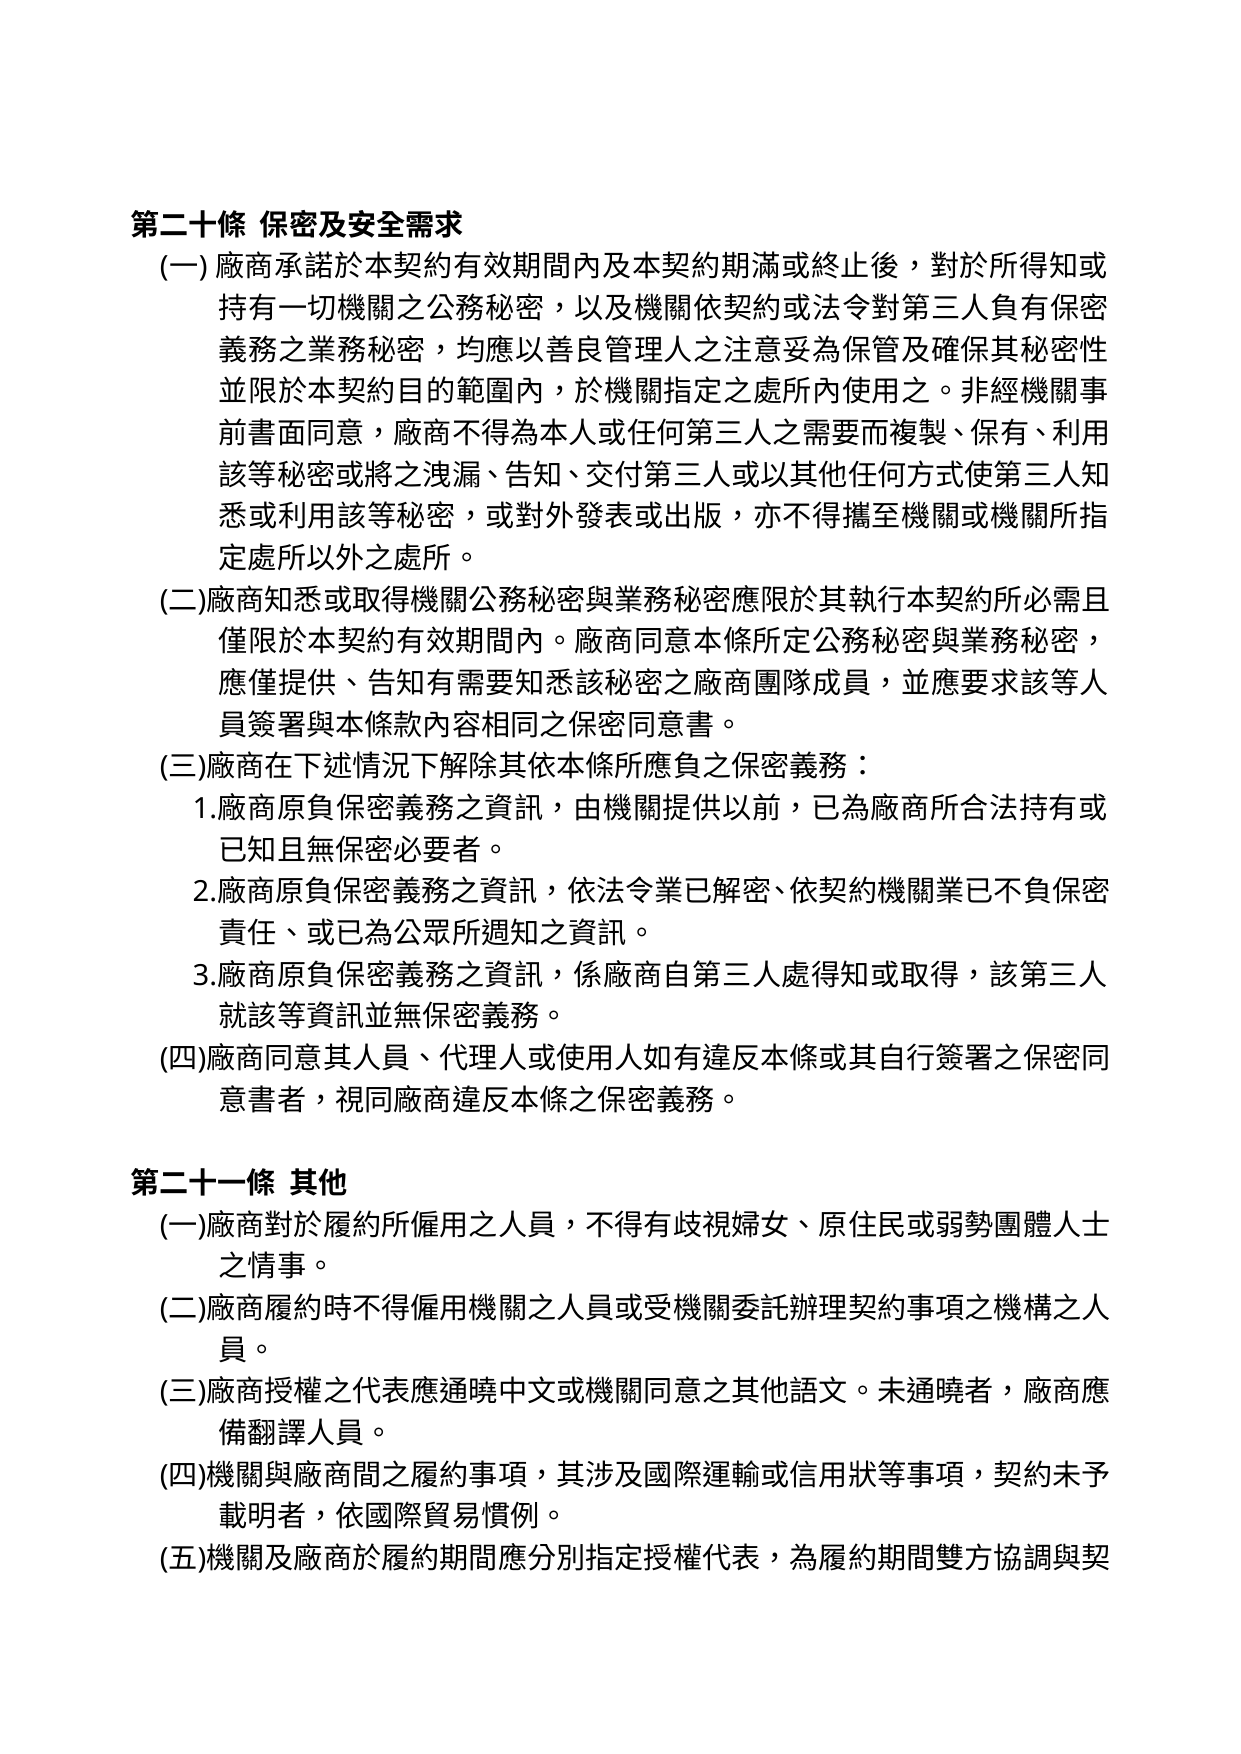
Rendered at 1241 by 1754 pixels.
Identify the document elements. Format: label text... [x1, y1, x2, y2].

text (一)廠商對於履約所僱用之人員，不得有歧視婦女、原住民或弱勢團體人士之情事。 [159, 1202, 1110, 1285]
text (四)機關與廠商間之履約事項，其涉及國際運輸或信用狀等事項，契約未予載明者，依國際貿易慣例。 [159, 1452, 1110, 1535]
text (三)廠商授權之代表應通曉中文或機關同意之其他語文。未通曉者，廠商應備翻譯人員。 [159, 1368, 1110, 1452]
text 2.廠商原負保密義務之資訊，依法令業已解密、依契約機關業已不負保密責任、或已為公眾所週知之資訊。 [192, 868, 1110, 952]
text (四)廠商同意其人員、代理人或使用人如有違反本條或其自行簽署之保密同意書者，視同廠商違反本條之保密義務。 [159, 1035, 1110, 1118]
text (一) 廠商承諾於本契約有效期間內及本契約期滿或終止後，對於所得知或持有一切機關之公務秘密，以及機關依契約或法令對第三人負有保密義務之業務秘密，均應以善良管理人之注意妥為保管及確保其秘密性，並限於本契約目的範圍內，於機關指定之處所內使用之。非經機關事前書面同意，廠商不得為本人或任何第三人之需要而複製、保有、利用該等秘密或將之洩漏、告知、交付第三人或以其他任何方式使第三人知悉或利用該等秘密，或對外發表或出版，亦不得攜至機關或機關所指定處所以外之處所。 [159, 243, 1110, 577]
text 第二十條 保密及安全需求 [130, 202, 1110, 243]
text (二)廠商履約時不得僱用機關之人員或受機關委託辦理契約事項之機構之人員。 [159, 1285, 1110, 1368]
text (五)機關及廠商於履約期間應分別指定授權代表，為履約期間雙方協調與契 [159, 1535, 1110, 1577]
text 1.廠商原負保密義務之資訊，由機關提供以前，已為廠商所合法持有或已知且無保密必要者。 [192, 785, 1110, 868]
text 3.廠商原負保密義務之資訊，係廠商自第三人處得知或取得，該第三人就該等資訊並無保密義務。 [192, 952, 1110, 1035]
text (二)廠商知悉或取得機關公務秘密與業務秘密應限於其執行本契約所必需且僅限於本契約有效期間內。廠商同意本條所定公務秘密與業務秘密，應僅提供、告知有需要知悉該秘密之廠商團隊成員，並應要求該等人員簽署與本條款內容相同之保密同意書。 [159, 577, 1110, 743]
text (三)廠商在下述情況下解除其依本條所應負之保密義務： [159, 743, 1110, 785]
text 第二十一條 其他 [130, 1160, 1110, 1202]
